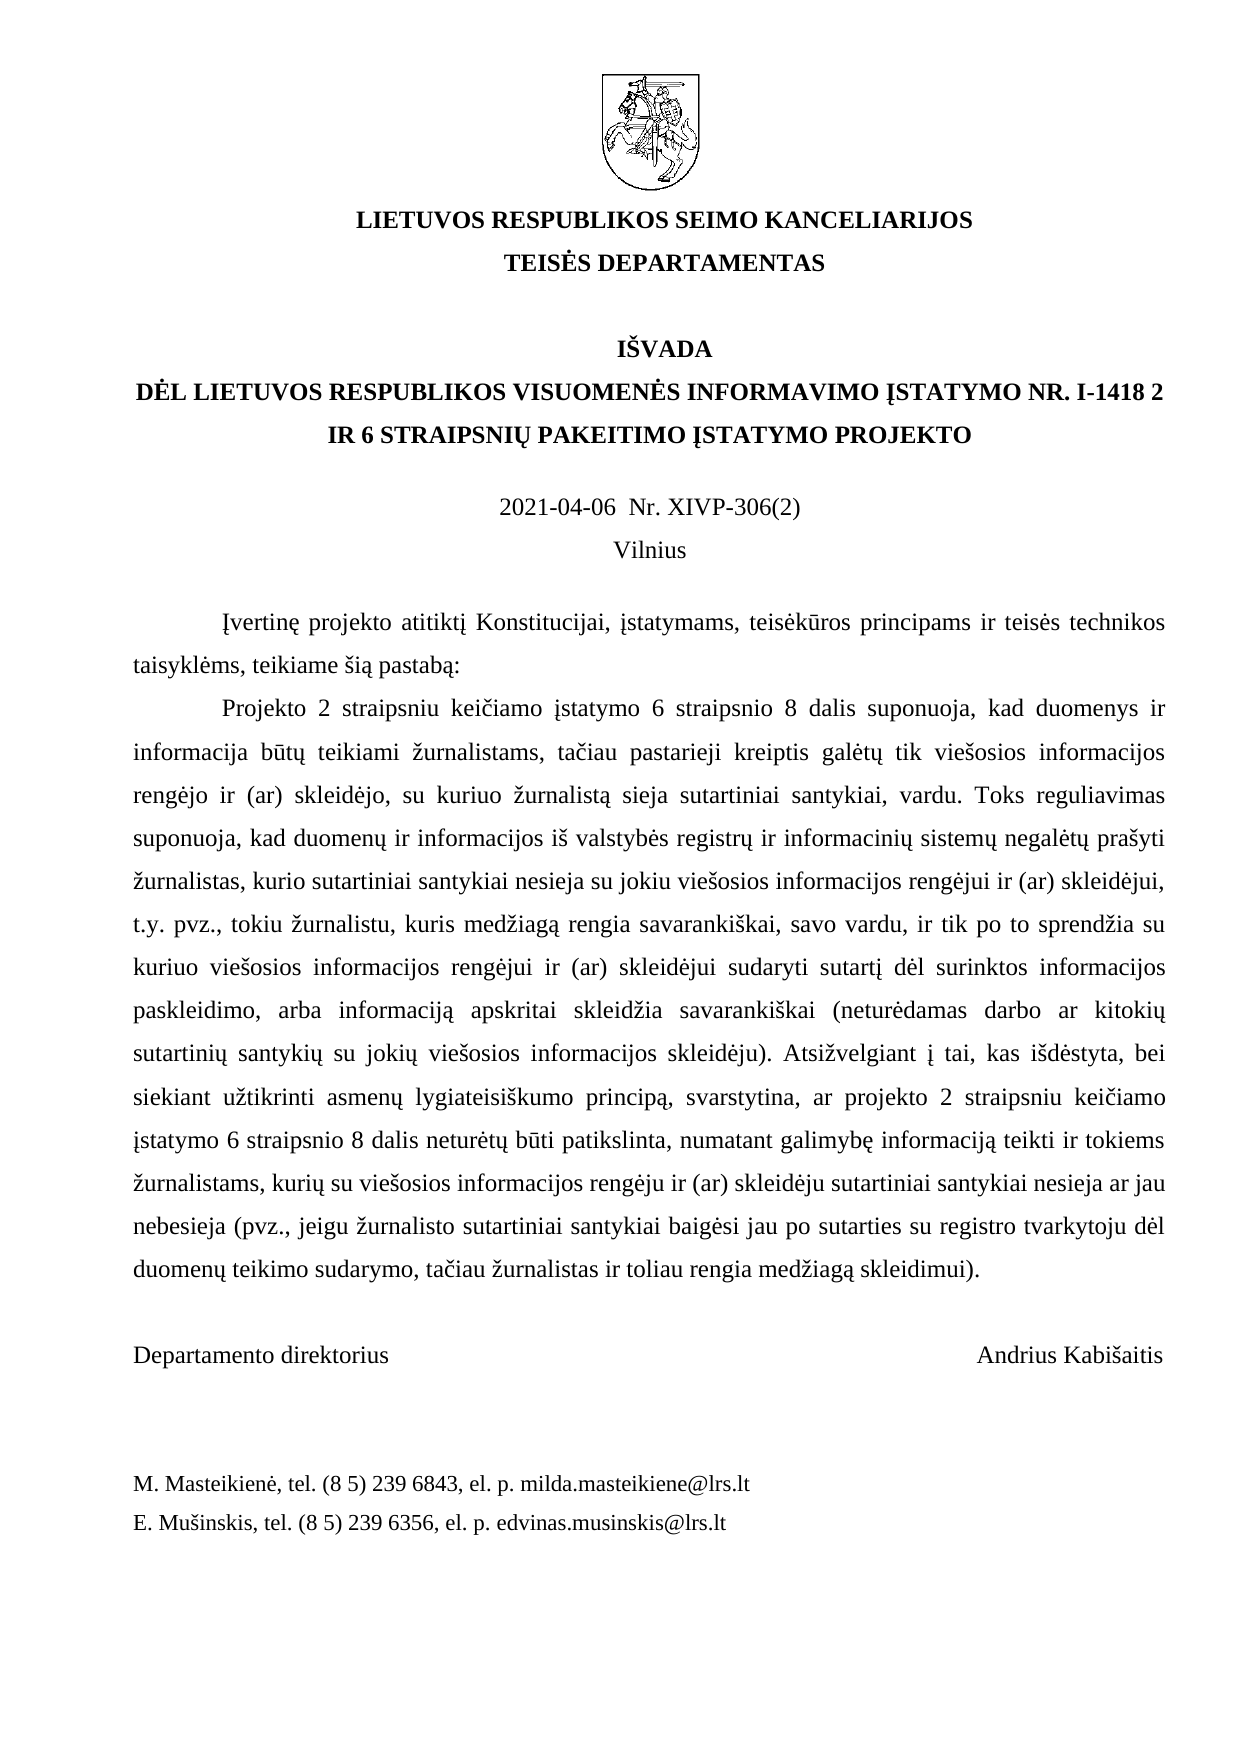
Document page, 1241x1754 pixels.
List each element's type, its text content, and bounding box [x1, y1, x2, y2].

text E. Mušinskis, tel. (8 5) 239 6356, el. p. edvinas.musinskis@lrs.lt [133, 1509, 1162, 1536]
text Įvertinę projekto atitiktį Konstitucijai, įstatymams, teisėkūros principams ir teisės technikos taisyklėms, teikiame šią pastabą: [133, 607, 1167, 679]
text Departamento direktorius Andrius Kabišaitis [133, 1340, 1167, 1369]
subtitle LIETUVOS RESPUBLIKOS SEIMO KANCELIARIJOS [133, 205, 1167, 233]
text DĖL LIETUVOS RESPUBLIKOS VISUOMENĖS INFORMAVIMO ĮSTATYMO NR. I-1418 2 IR 6 STRAIPSNIŲ PAKEITIMO ĮSTATYMO PROJEKTO [133, 377, 1167, 449]
text M. Masteikienė, tel. (8 5) 239 6843, el. p. milda.masteikiene@lrs.lt [133, 1470, 1162, 1496]
text Projekto 2 straipsniu keičiamo įstatymo 6 straipsnio 8 dalis suponuoja, kad duomenys ir informacija būtų teikiami žurnalistams, tačiau pastarieji kreiptis galėtų tik viešosios informacijos rengėjo ir (ar) skleidėjo, su kuriuo žurnalistą sieja sutartiniai santykiai, vardu. Toks reguliavimas suponuoja, kad duomenų ir informacijos iš valstybės registrų ir informacinių sistemų negalėtų prašyti žurnalistas, kurio sutartiniai santykiai nesieja su jokiu viešosios informacijos rengėjui ir (ar) skleidėjui, t.y. pvz., tokiu žurnalistu, kuris medžiagą rengia savarankiškai, savo vardu, ir tik po to sprendžia su kuriuo viešosios informacijos rengėjui ir (ar) skleidėjui sudaryti sutartį dėl surinktos informacijos paskleidimo, arba informaciją apskritai skleidžia savarankiškai (neturėdamas darbo ar kitokių sutartinių santykių su jokių viešosios informacijos skleidėju). Atsižvelgiant į tai, kas išdėstyta, bei siekiant užtikrinti asmenų lygiateisiškumo principą, svarstytina, ar projekto 2 straipsniu keičiamo įstatymo 6 straipsnio 8 dalis neturėtų būti patikslinta, numatant galimybę informaciją teikti ir tokiems žurnalistams, kurių su viešosios informacijos rengėju ir (ar) skleidėju sutartiniai santykiai nesieja ar jau nebesieja (pvz., jeigu žurnalisto sutartiniai santykiai baigėsi jau po sutarties su registro tvarkytoju dėl duomenų teikimo sudarymo, tačiau žurnalistas ir toliau rengia medžiagą skleidimui). [133, 693, 1167, 1283]
subtitle TEISĖS DEPARTAMENTAS [133, 248, 1167, 277]
text Vilnius [133, 535, 1167, 564]
text 2021-04-06 Nr. XIVP-306(2) [133, 492, 1167, 521]
subtitle IŠVADA [133, 334, 1167, 363]
